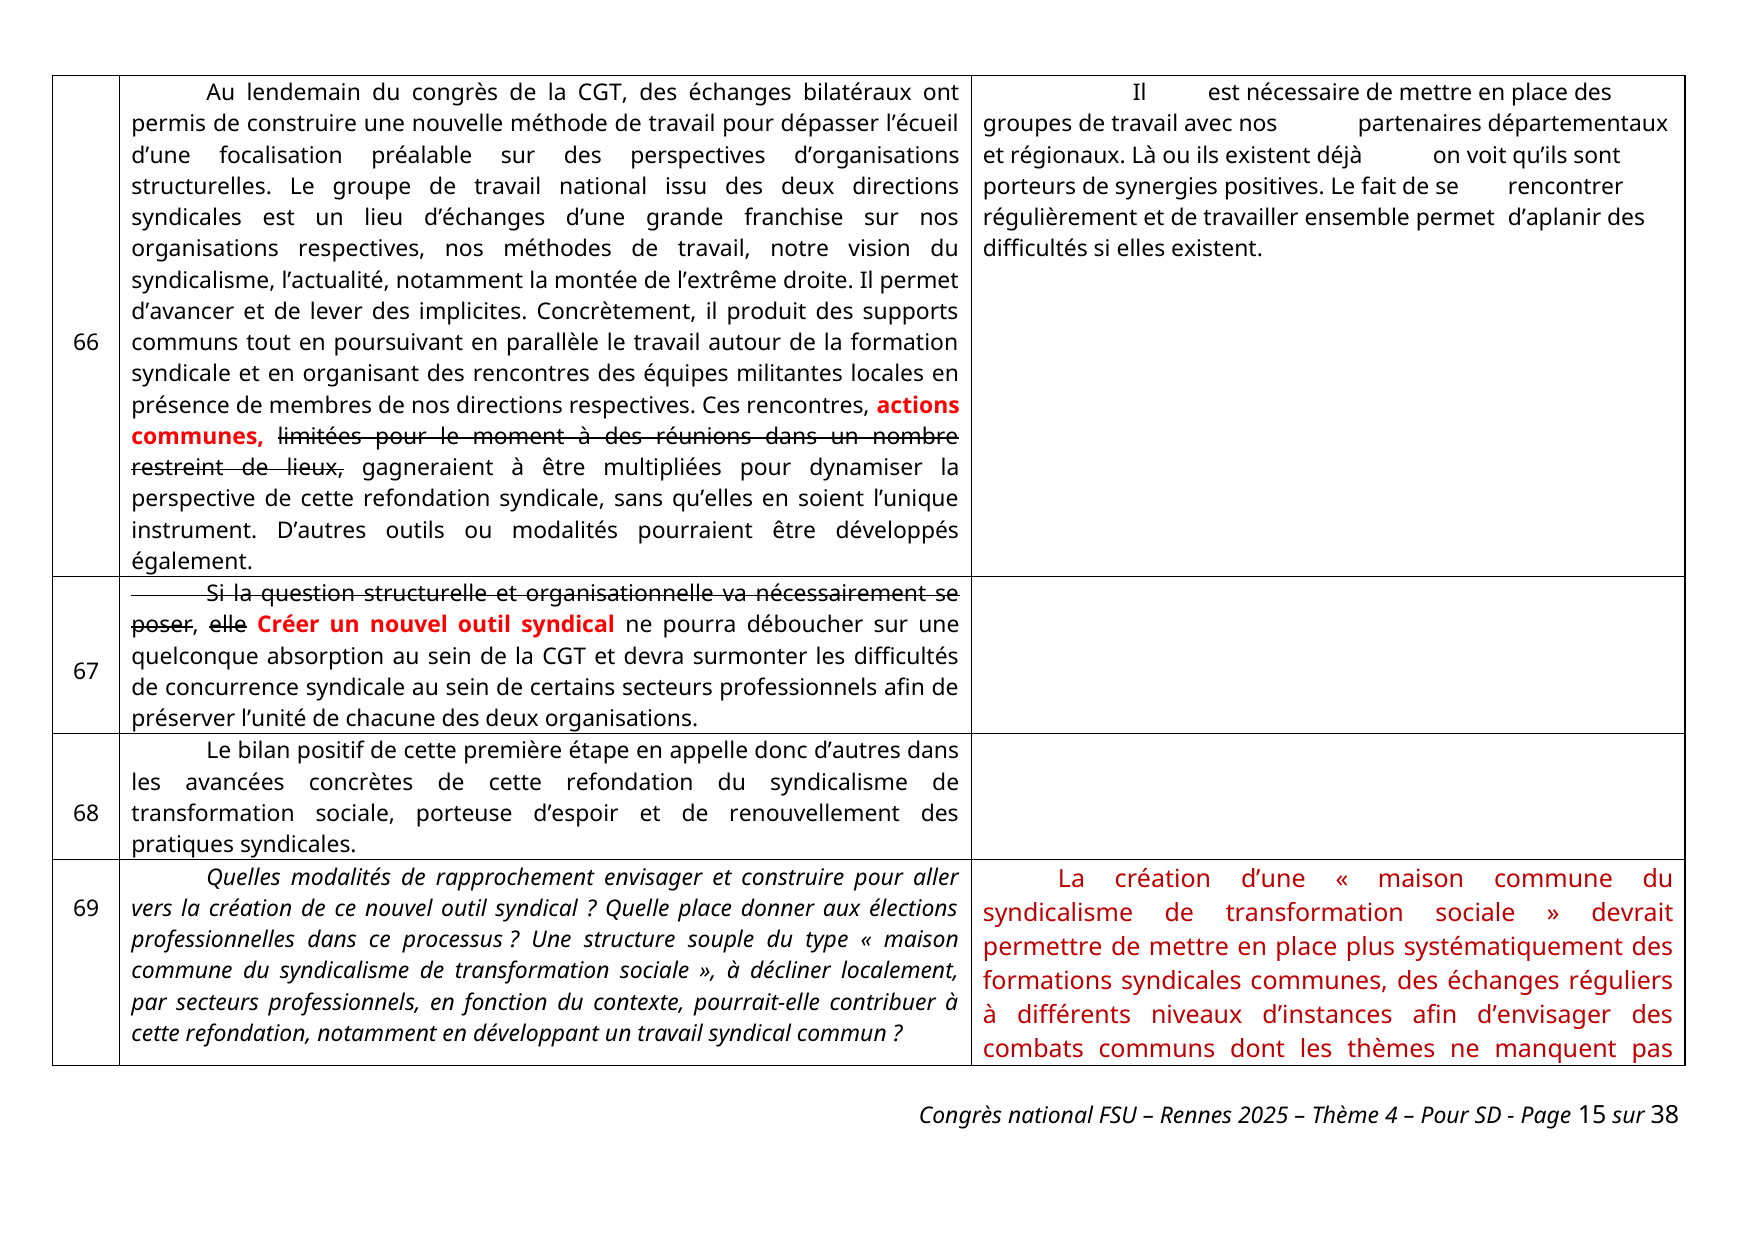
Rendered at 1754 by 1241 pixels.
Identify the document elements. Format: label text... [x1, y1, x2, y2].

table_cell 67 [53, 577, 119, 733]
table_cell La création d’une « maison commune du syndicalisme de transformation sociale » devrait permettre de mettre en place plus systématiquement des formations syndicales communes, des échanges réguliers à différents niveaux d’instances afin d’envisager des combats communs dont les thèmes ne manquent pas [972, 860, 1684, 1065]
table_cell [972, 734, 1684, 859]
table_cell 69 [53, 860, 119, 1065]
table_cell [972, 577, 1684, 733]
table_cell Si la question structurelle et organisationnelle va nécessairement se poser, elle Créer un nouvel outil syndical ne pourra déboucher sur une quelconque absorption au sein de la CGT et devra surmonter les difficultés de concurrence syndicale au sein de certains secteurs professionnels afin de préserver l’unité de chacune des deux organisations. [120, 577, 971, 733]
table_cell Quelles modalités de rapprochement envisager et construire pour aller vers la création de ce nouvel outil syndical ? Quelle place donner aux élections professionnelles dans ce processus ? Une structure souple du type « maison commune du syndicalisme de transformation sociale », à décliner localement, par secteurs professionnels, en fonction du contexte, pourrait-elle contribuer à cette refondation, notamment en développant un travail syndical commun ? [120, 860, 971, 1065]
table_cell 66 [53, 76, 119, 576]
table_cell Il est nécessaire de mettre en place des groupes de travail avec nos partenaires départementaux et régionaux. Là ou ils existent déjà on voit qu’ils sont porteurs de synergies positives. Le fait de se rencontrer régulièrement et de travailler ensemble permet d’aplanir des difficultés si elles existent. [972, 76, 1684, 576]
table_cell Le bilan positif de cette première étape en appelle donc d’autres dans les avancées concrètes de cette refondation du syndicalisme de transformation sociale, porteuse d’espoir et de renouvellement des pratiques syndicales. [120, 734, 971, 859]
table_cell Au lendemain du congrès de la CGT, des échanges bilatéraux ont permis de construire une nouvelle méthode de travail pour dépasser l’écueil d’une focalisation préalable sur des perspectives d’organisations structurelles. Le groupe de travail national issu des deux directions syndicales est un lieu d’échanges d’une grande franchise sur nos organisations respectives, nos méthodes de travail, notre vision du syndicalisme, l’actualité, notamment la montée de l’extrême droite. Il permet d’avancer et de lever des implicites. Concrètement, il produit des supports communs tout en poursuivant en parallèle le travail autour de la formation syndicale et en organisant des rencontres des équipes militantes locales en présence de membres de nos directions respectives. Ces rencontres, actions communes, limitées pour le moment à des réunions dans un nombre restreint de lieux, gagneraient à être multipliées pour dynamiser la perspective de cette refondation syndicale, sans qu’elles en soient l’unique instrument. D’autres outils ou modalités pourraient être développés également. [120, 76, 971, 576]
table_cell 68 [53, 734, 119, 859]
